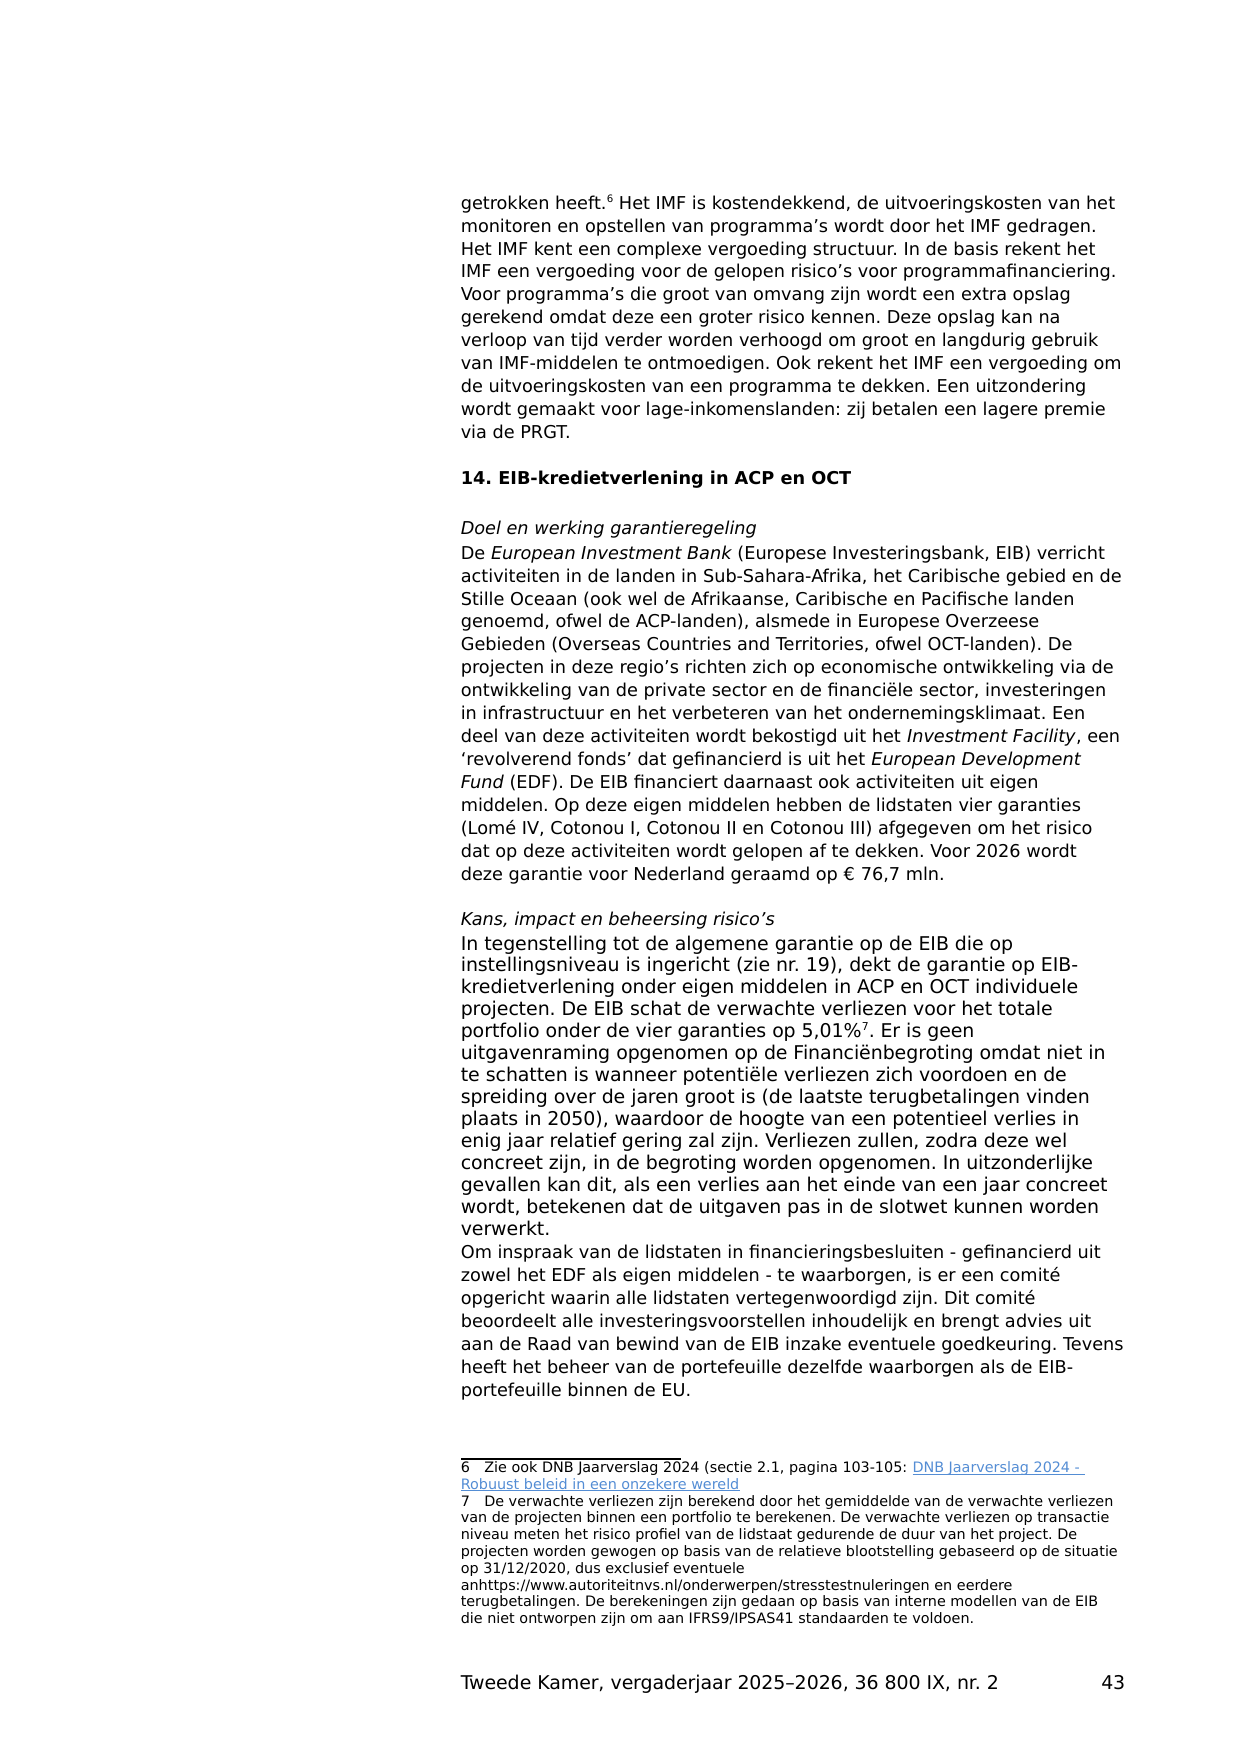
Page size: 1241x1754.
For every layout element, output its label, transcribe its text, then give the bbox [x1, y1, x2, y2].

text In tegenstelling tot de algemene garantie op de EIB die op instellingsniveau is ingericht (zie nr. 19), dekt de garantie op EIB-kredietverlening onder eigen middelen in ACP en OCT individuele projecten. De EIB schat de verwachte verliezen voor het totale portfolio onder de vier garanties op 5,01%. Er is geen uitgavenraming opgenomen op de Financiënbegroting omdat niet in te schatten is wanneer potentiële verliezen zich voordoen en de spreiding over de jaren groot is (de laatste terugbetalingen vinden plaats in 2050), waardoor de hoogte van een potentieel verlies in enig jaar relatief gering zal zijn. Verliezen zullen, zodra deze wel concreet zijn, in de begroting worden opgenomen. In uitzonderlijke gevallen kan dit, als een verlies aan het einde van een jaar concreet wordt, betekenen dat de uitgaven pas in de slotwet kunnen worden verwerkt. [461, 932, 1125, 1240]
text Om inspraak van de lidstaten in financieringsbesluiten - gefinancierd uit zowel het EDF als eigen middelen - te waarborgen, is er een comité opgericht waarin alle lidstaten vertegenwoordigd zijn. Dit comité beoordeelt alle investeringsvoorstellen inhoudelijk en brengt advies uit aan de Raad van bewind van de EIB inzake eventuele goedkeuring. Tevens heeft het beheer van de portefeuille dezelfde waarborgen als de EIB-portefeuille binnen de EU. [461, 1240, 1125, 1401]
text __Zie ook DNB Jaarverslag 2024 (sectie 2.1, pagina 103-105: DNB Jaarverslag 2024 - Robuust beleid in een onzekere wereld [461, 1459, 1125, 1493]
text getrokken heeft. Het IMF is kostendekkend, de uitvoeringskosten van het monitoren en opstellen van programma’s wordt door het IMF gedragen. Het IMF kent een complexe vergoeding structuur. In de basis rekent het IMF een vergoeding voor de gelopen risico’s voor programmafinanciering. Voor programma’s die groot van omvang zijn wordt een extra opslag gerekend omdat deze een groter risico kennen. Deze opslag kan na verloop van tijd verder worden verhoogd om groot en langdurig gebruik van IMF-middelen te ontmoedigen. Ook rekent het IMF een vergoeding om de uitvoeringskosten van een programma te dekken. Een uitzondering wordt gemaakt voor lage-inkomenslanden: zij betalen een lagere premie via de PRGT. [461, 191, 1125, 443]
text Kans, impact en beheersing risico’s [461, 907, 1125, 930]
text 14. EIB-kredietverlening in ACP en OCT [461, 466, 1125, 489]
text De European Investment Bank (Europese Investeringsbank, EIB) verricht activiteiten in de landen in Sub-Sahara-Afrika, het Caribische gebied en de Stille Oceaan (ook wel de Afrikaanse, Caribische en Pacifische landen genoemd, ofwel de ACP-landen), alsmede in Europese Overzeese Gebieden (Overseas Countries and Territories, ofwel OCT-landen). De projecten in deze regio’s richten zich op economische ontwikkeling via de ontwikkeling van de private sector en de financiële sector, investeringen in infrastructuur en het verbeteren van het ondernemingsklimaat. Een deel van deze activiteiten wordt bekostigd uit het Investment Facility, een ‘revolverend fonds’ dat gefinancierd is uit het European Development Fund (EDF). De EIB financiert daarnaast ook activiteiten uit eigen middelen. Op deze eigen middelen hebben de lidstaten vier garanties (Lomé IV, Cotonou I, Cotonou II en Cotonou III) afgegeven om het risico dat op deze activiteiten wordt gelopen af te dekken. Voor 2026 wordt deze garantie voor Nederland geraamd op € 76,7 mln. [461, 541, 1125, 884]
text __De verwachte verliezen zijn berekend door het gemiddelde van de verwachte verliezen van de projecten binnen een portfolio te berekenen. De verwachte verliezen op transactie niveau meten het risico profiel van de lidstaat gedurende de duur van het project. De projecten worden gewogen op basis van de relatieve blootstelling gebaseerd op de situatie op 31/12/2020, dus exclusief eventuele anhttps://www.autoriteitnvs.nl/onderwerpen/stresstestnuleringen en eerdere terugbetalingen. De berekeningen zijn gedaan op basis van interne modellen van de EIB die niet ontworpen zijn om aan IFRS9/IPSAS41 standaarden te voldoen. [461, 1493, 1125, 1627]
text Doel en werking garantieregeling [461, 516, 1125, 539]
